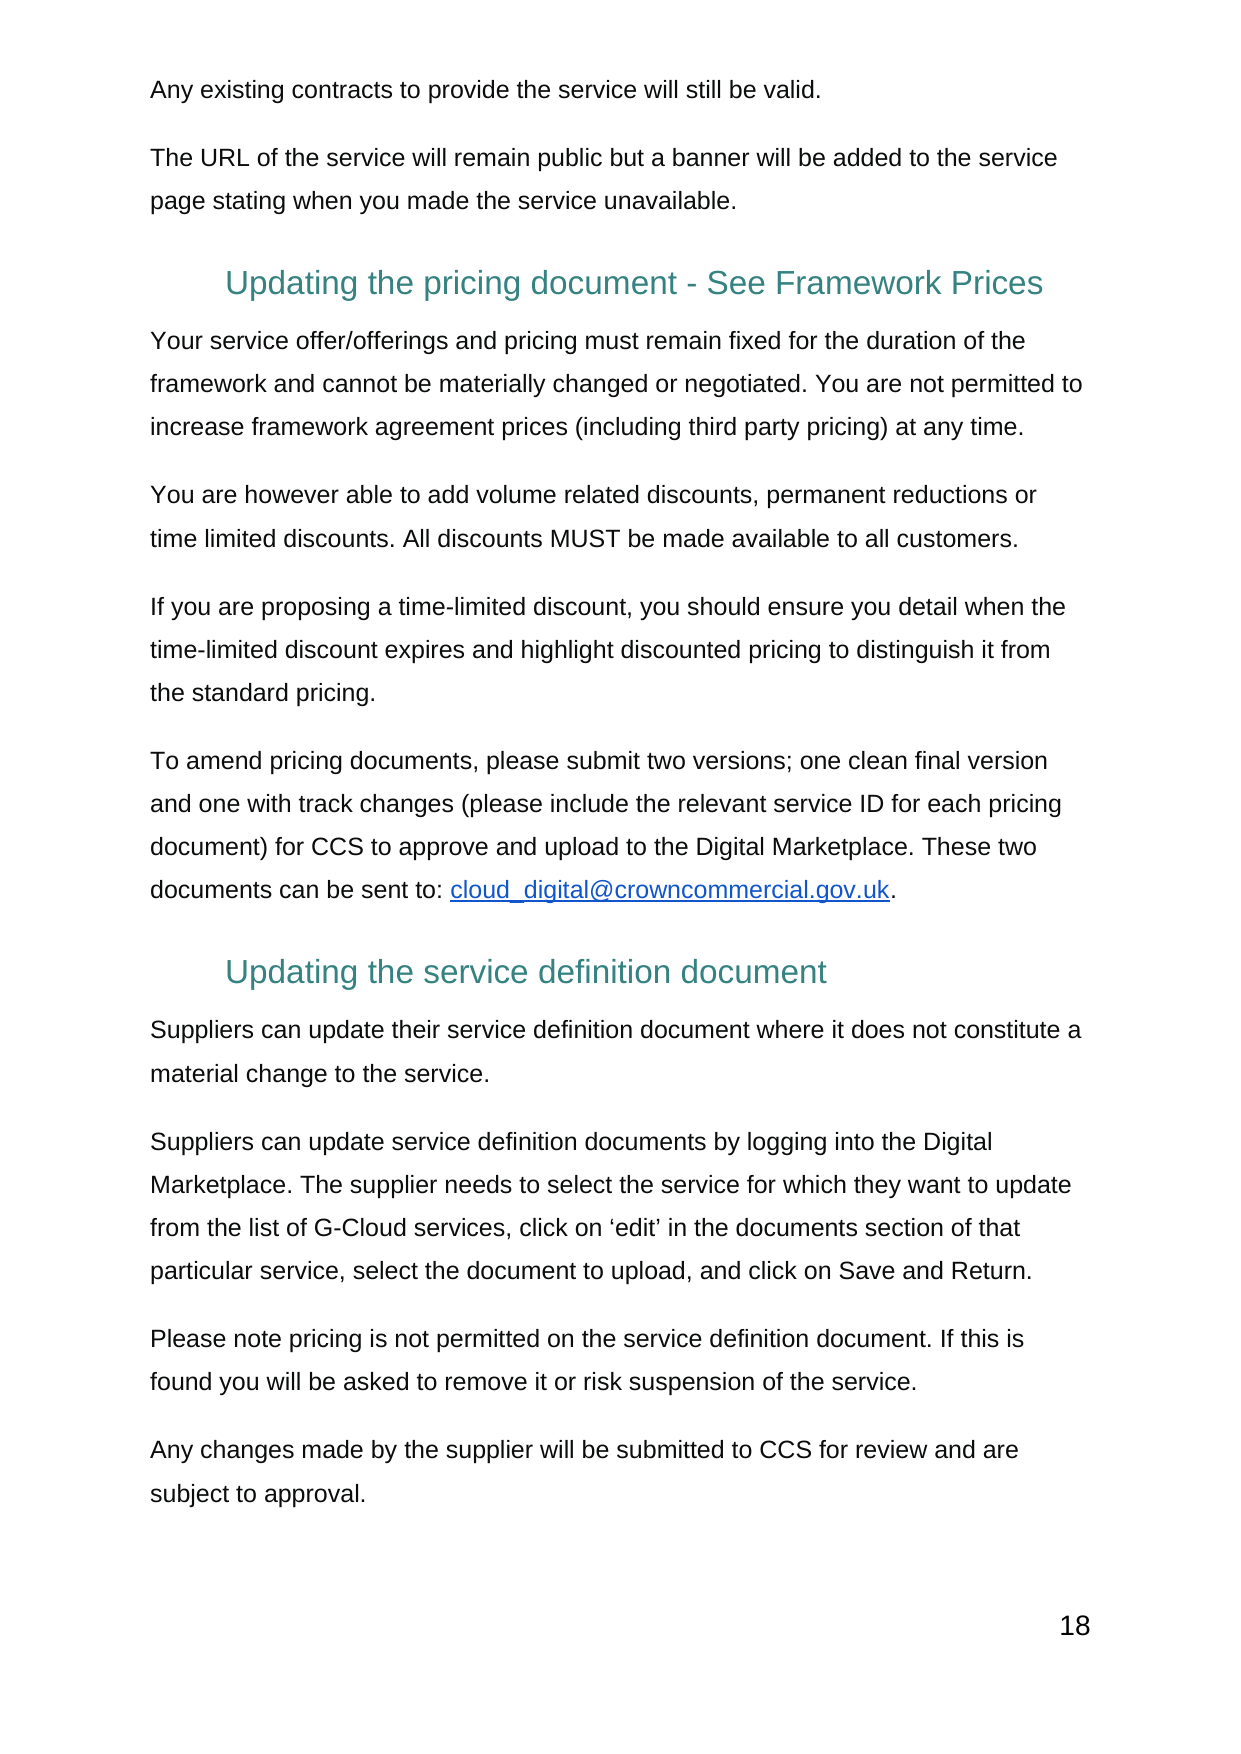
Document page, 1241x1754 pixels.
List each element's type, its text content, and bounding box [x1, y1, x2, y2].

text The URL of the service will remain public but a banner will be added to the service page stating when you made the service unavailable. [150, 143, 1090, 215]
text Please note pricing is not permitted on the service definition document. If this is found you will be asked to remove it or risk suspension of the service. [150, 1324, 1090, 1396]
text You are however able to add volume related discounts, permanent reductions or time limited discounts. All discounts MUST be made available to all customers. [150, 481, 1090, 552]
text Any existing contracts to provide the service will still be valid. [150, 75, 1090, 104]
text Any changes made by the supplier will be submitted to CCS for review and are subject to approval. [150, 1435, 1090, 1507]
text Suppliers can update their service definition document where it does not constitute a material change to the service. [150, 1015, 1090, 1087]
text Your service offer/offerings and pricing must remain fixed for the duration of the framework and cannot be materially changed or negotiated. You are not permitted to increase framework agreement prices (including third party pricing) at any time. [150, 326, 1090, 441]
subtitle Updating the service definition document [150, 952, 1090, 990]
text If you are proposing a time-limited discount, you should ensure you detail when the time-limited discount expires and highlight discounted pricing to distinguish it from the standard pricing. [150, 592, 1090, 707]
text Suppliers can update service definition documents by logging into the Digital Marketplace. The supplier needs to select the service for which they want to update from the list of G-Cloud services, click on ‘edit’ in the documents section of that particular service, select the document to upload, and click on Save and Return. [150, 1127, 1090, 1285]
subtitle Updating the pricing document - See Framework Prices [150, 263, 1090, 301]
text To amend pricing documents, please submit two versions; one clean final version and one with track changes (please include the relevant service ID for each pricing document) for CCS to approve and upload to the Digital Marketplace. These two documents can be sent to: cloud_digital@crowncommercial.gov.uk. [150, 746, 1090, 904]
